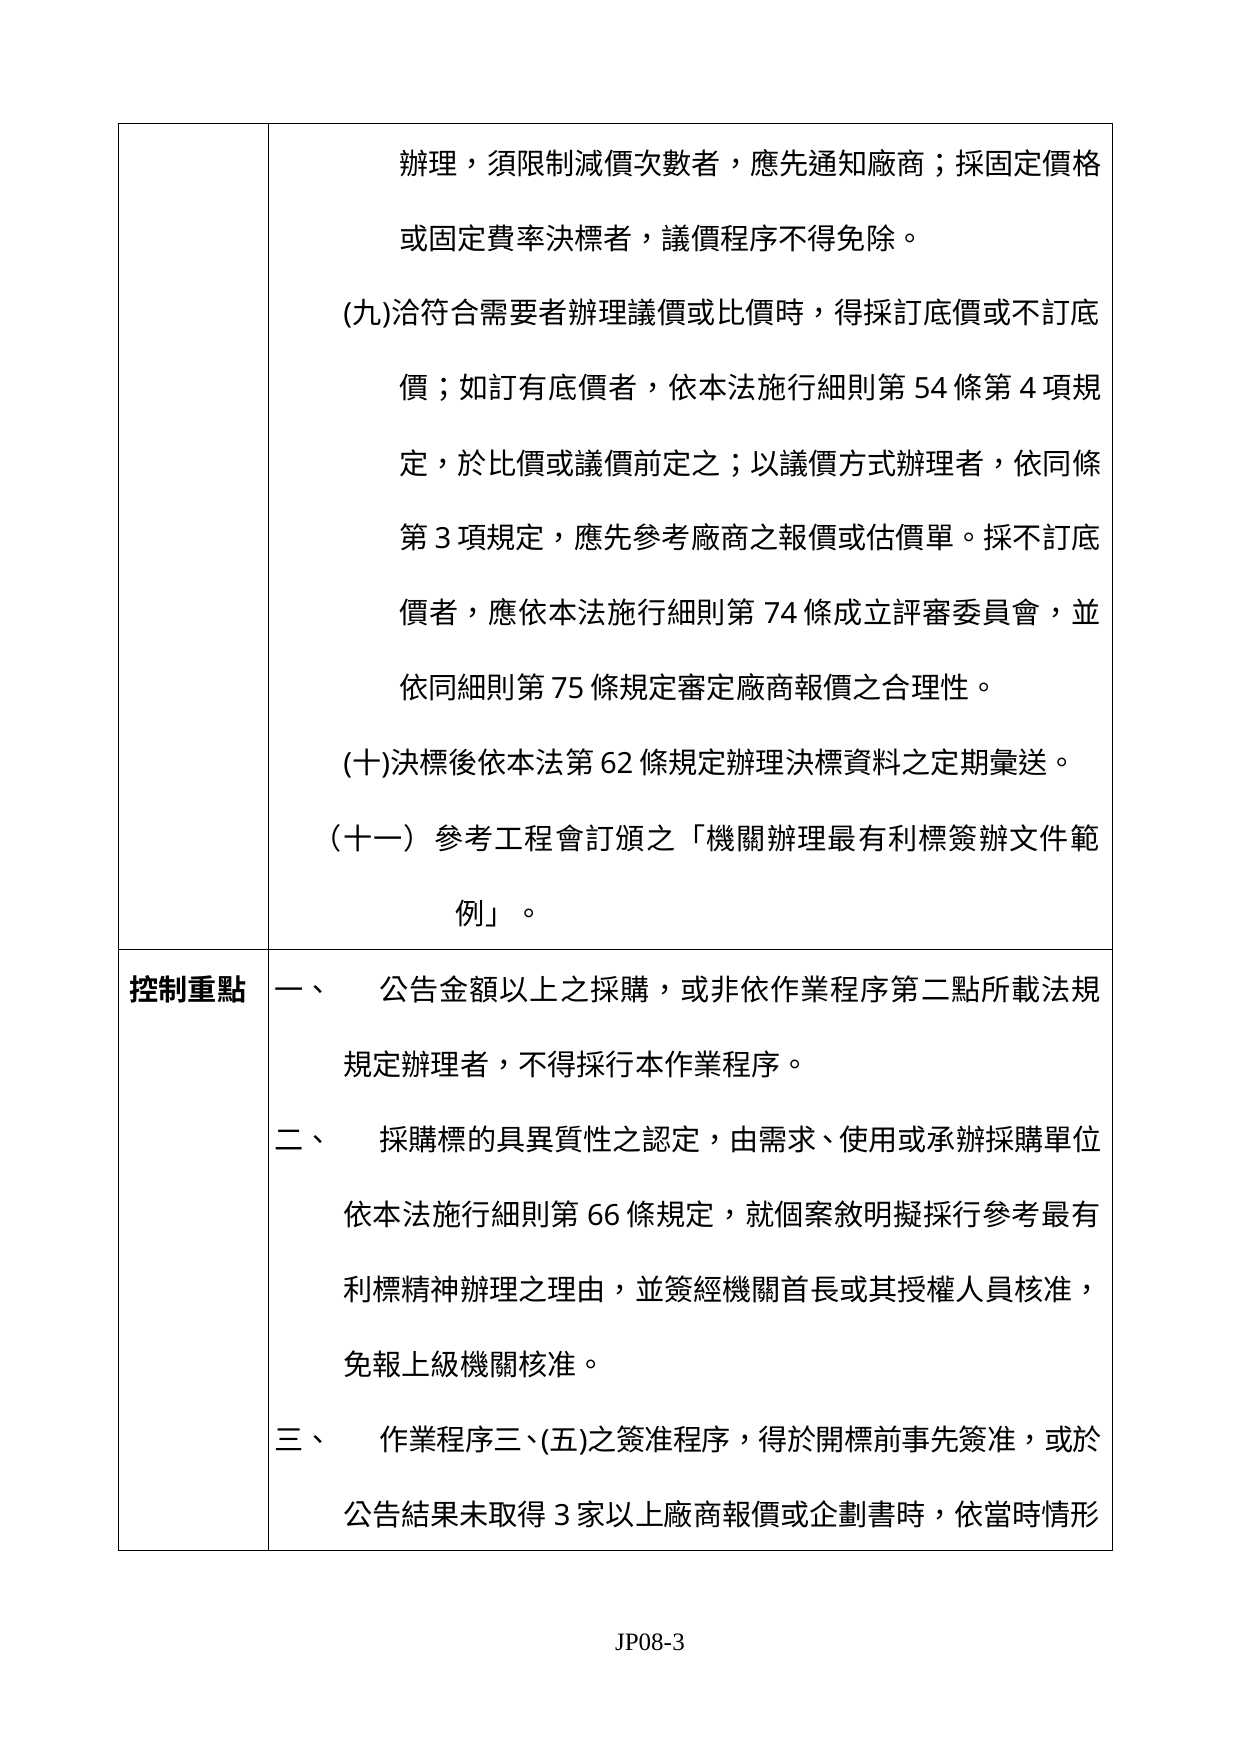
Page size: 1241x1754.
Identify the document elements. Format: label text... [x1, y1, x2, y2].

table_cell 控制重點 [119, 950, 268, 1550]
table_cell 公告金額以上之採購，或非依作業程序第二點所載法規規定辦理者，不得採行本作業程序。 採購標的具異質性之認定，由需求、使用或承辦採購單位依本法施行細則第66條規定，就個案敘明擬採行參考最有利標精神辦理之理由，並簽經機關首長或其授權人員核准，免報上級機關核准。 作業程序三、(五)之簽准程序，得於開標前事先簽准，或於公告結果未取得3家以上廠商報價或企劃書時，依當時情形再行簽准。 刊登公開取得廠商書面報價或企劃書公告(公開於「政府電子採購網」)，且等標期之訂定，符合本法第28條及招標期限標準之規定。 投標廠商之資格及評審項目以外資料經審查合於招標文件規定者，其所提報價或企劃書始得納入評審。 擇符合需要者之條件，應於招標文件訂明，如評審項目及其權重或配分、評審標準，及擇符合需要者之程序。 評審小組之成立，無須適用採購評選委員會組織準則、審議規則之規定，需注意本法第15條第2項之利益迴避規定，並參考評選委員會組織準則及審議規則之規定。 確認評審小組各成員之評審結果無明顯差異之情形。 擇符合需要者辦理比價或議價前之底價訂定，符合本法第46條及本法施行細則第52條至第54條規定；採不訂底價者，符合本法第47條及其施行細則第74條、第75條規定。 機關對於評審小組違反本法之決議，不得接受；發現審查作業有足以影響採購公正之違法或不當行為者，應依本法第48條第1項第2款規定不予開標決標。其涉及違法失職行為者，應依相關規定懲處。 決標後依本法第62條規定，辦理決標資料之定期彙送。 簽辦文件，參考工程會訂頒之「機關辦理最有利標簽辦文件範例」，公開於工程會網站(www.pcc.gov.tw\政府採購\政府採購法規\招標文件案例\機關辦理最有利標簽辦文件範例\取最有利標精神)。 不可有「最有利標錯誤行為態樣」之情形。 [269, 950, 1112, 1550]
table_cell 辦理，須限制減價次數者，應先通知廠商；採固定價格或固定費率決標者，議價程序不得免除。 (九)洽符合需要者辦理議價或比價時，得採訂底價或不訂底價；如訂有底價者，依本法施行細則第54條第4項規定，於比價或議價前定之；以議價方式辦理者，依同條第3項規定，應先參考廠商之報價或估價單。採不訂底價者，應依本法施行細則第74條成立評審委員會，並依同細則第75條規定審定廠商報價之合理性。 (十)決標後依本法第62條規定辦理決標資料之定期彙送。 （十一）參考工程會訂頒之「機關辦理最有利標簽辦文件範例」。 [269, 124, 1112, 949]
table_cell [119, 124, 268, 949]
